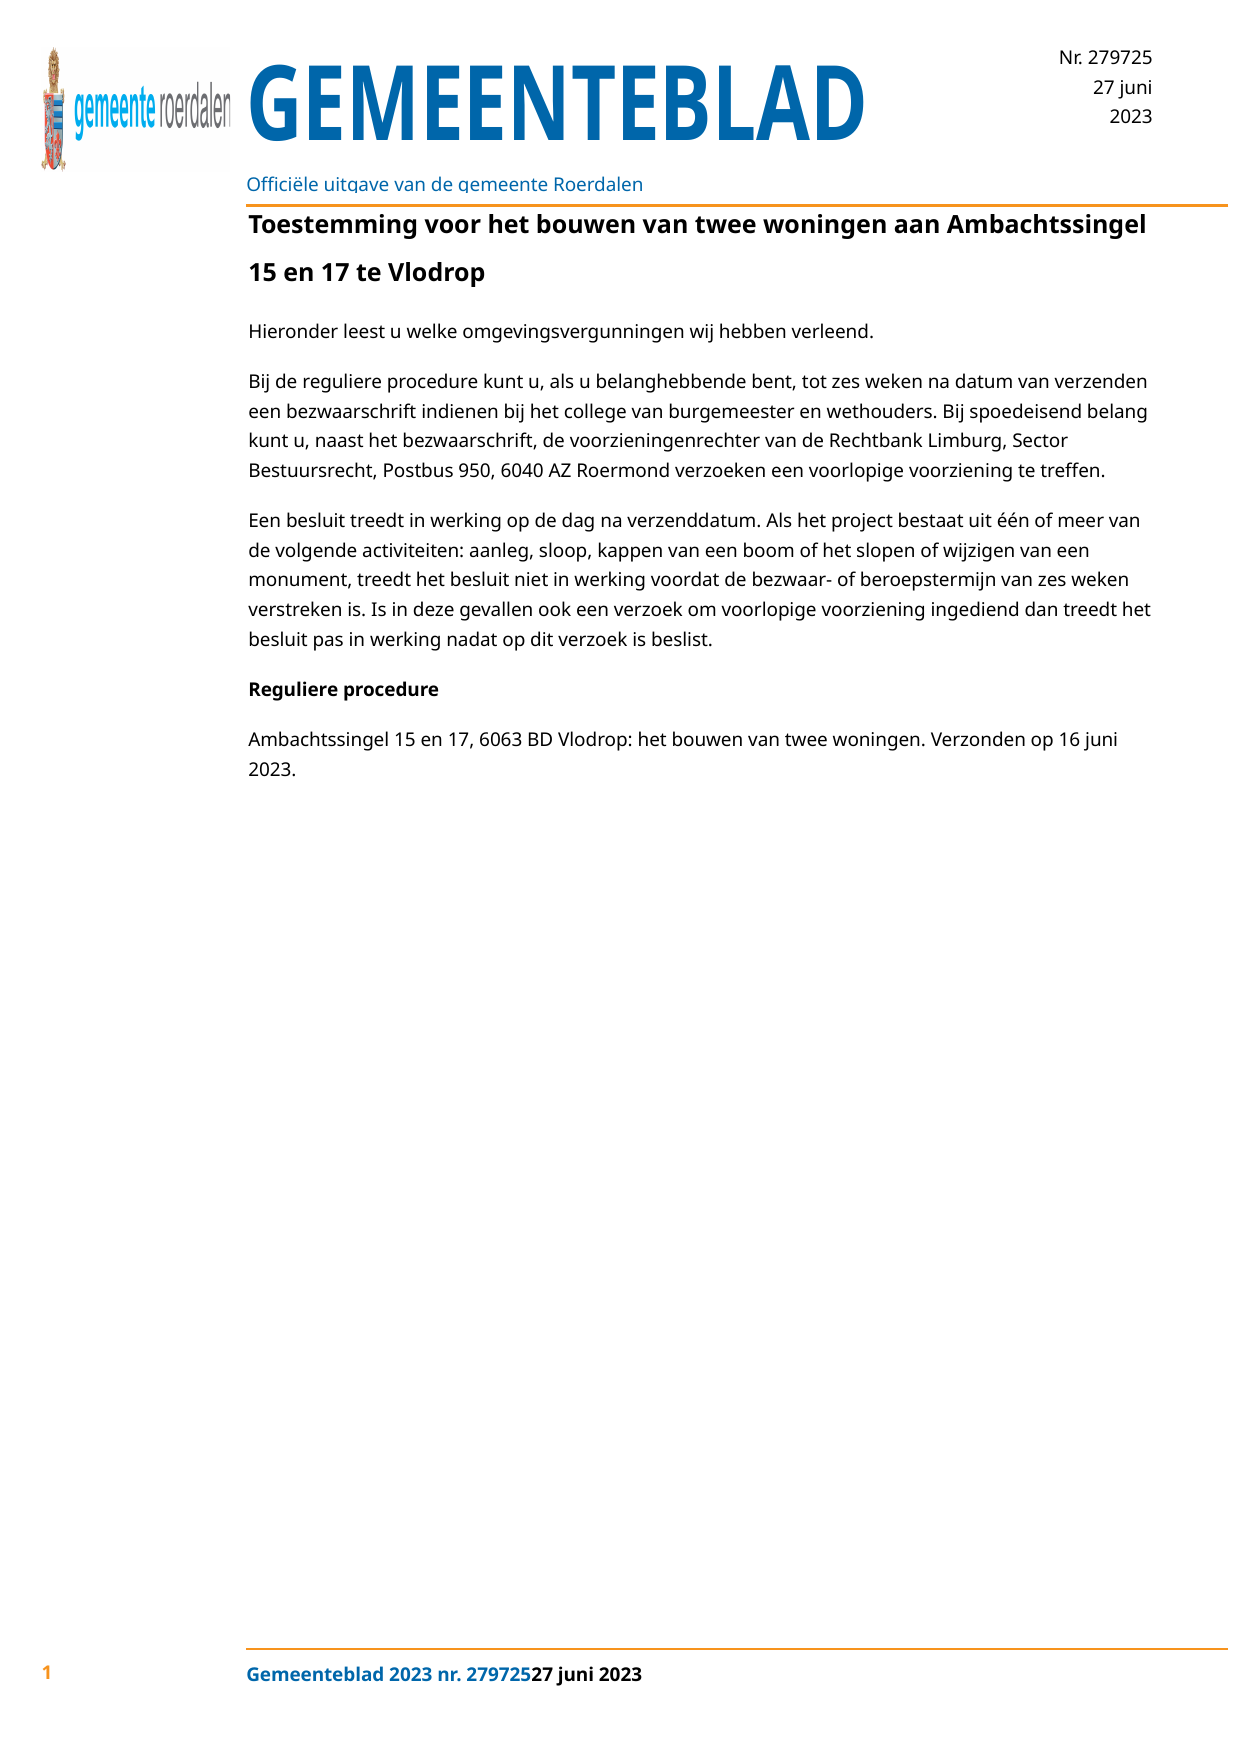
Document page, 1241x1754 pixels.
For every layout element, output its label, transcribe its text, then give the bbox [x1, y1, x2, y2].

text Toestemming voor het bouwen van twee woningen aan Ambachtssingel 15 en 17 te Vlodrop [248, 207, 1152, 288]
text Bij de reguliere procedure kunt u, als u belanghebbende bent, tot zes weken na datum van verzenden een bezwaarschrift indienen bij het college van burgemeester en wethouders. Bij spoedeisend belang kunt u, naast het bezwaarschrift, de voorzieningenrechter van de Rechtbank Limburg, Sector Bestuursrecht, Postbus 950, 6040 AZ Roermond verzoeken een voorlopige voorziening te treffen. [248, 368, 1152, 483]
text Ambachtssingel 15 en 17, 6063 BD Vlodrop: het bouwen van twee woningen. Verzonden op 16 juni 2023. [248, 727, 1152, 782]
text Hieronder leest u welke omgevingsvergunningen wij hebben verleend. [248, 318, 1152, 344]
text Reguliere procedure [248, 676, 1152, 702]
text Een besluit treedt in werking op de dag na verzenddatum. Als het project bestaat uit één of meer van de volgende activiteiten: aanleg, sloop, kappen van een boom of het slopen of wijzigen van een monument, treedt het besluit niet in werking voordat de bezwaar- of beroepstermijn van zes weken verstreken is. Is in deze gevallen ook een verzoek om voorlopige voorziening ingediend dan treedt het besluit pas in werking nadat op dit verzoek is beslist. [248, 507, 1152, 652]
picture [41, 47, 231, 172]
